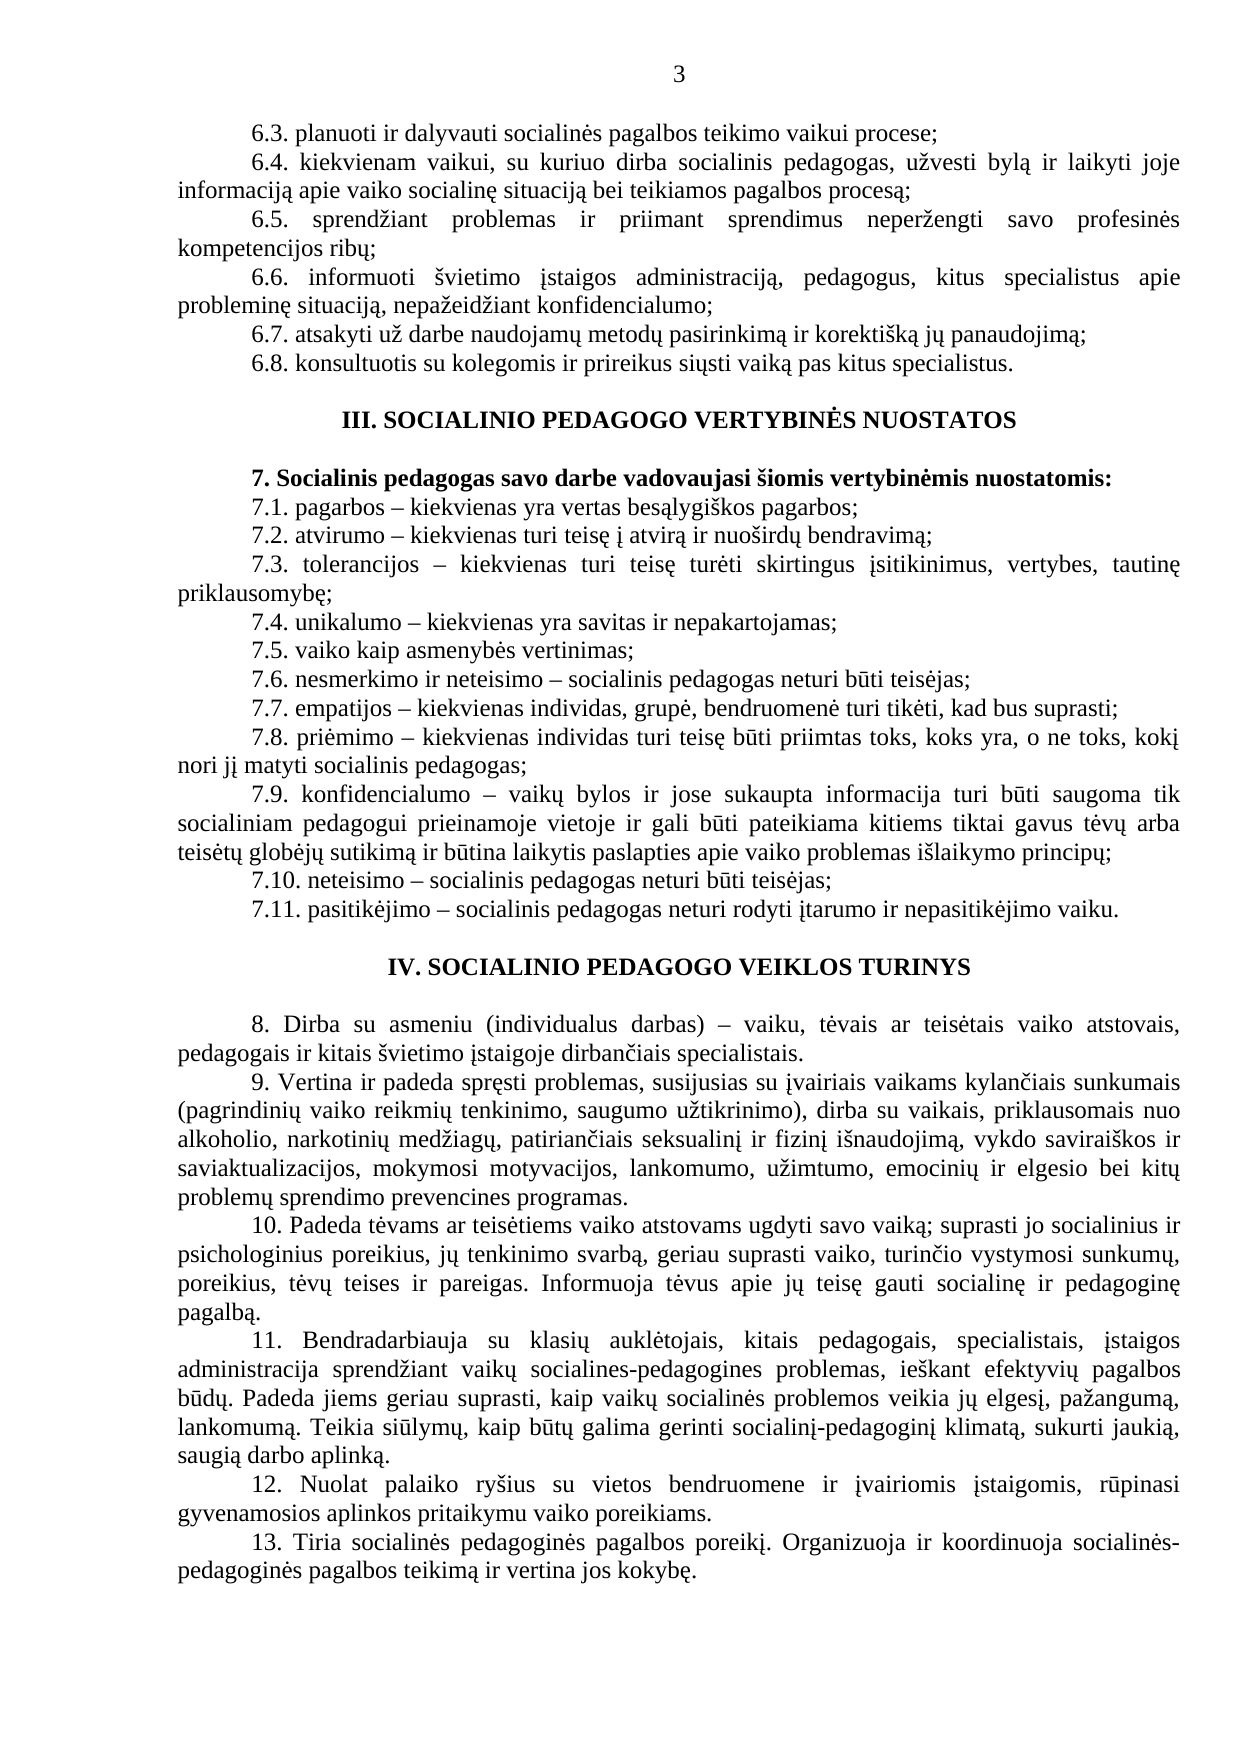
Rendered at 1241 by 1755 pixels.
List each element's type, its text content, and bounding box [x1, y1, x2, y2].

text 11. Bendradarbiauja su klasių auklėtojais, kitais pedagogais, specialistais, įstaigos administracija sprendžiant vaikų socialines-pedagogines problemas, ieškant efektyvių pagalbos būdų. Padeda jiems geriau suprasti, kaip vaikų socialinės problemos veikia jų elgesį, pažangumą, lankomumą. Teikia siūlymų, kaip būtų galima gerinti socialinį-pedagoginį klimatą, sukurti jaukią, saugią darbo aplinką. [177, 1326, 1181, 1469]
text 6.6. informuoti švietimo įstaigos administraciją, pedagogus, kitus specialistus apie probleminę situaciją, nepažeidžiant konfidencialumo; [177, 262, 1181, 319]
text 7.9. konfidencialumo – vaikų bylos ir jose sukaupta informacija turi būti saugoma tik socialiniam pedagogui prieinamoje vietoje ir gali būti pateikiama kitiems tiktai gavus tėvų arba teisėtų globėjų sutikimą ir būtina laikytis paslapties apie vaiko problemas išlaikymo principų; [177, 779, 1181, 866]
text 6.4. kiekvienam vaikui, su kuriuo dirba socialinis pedagogas, užvesti bylą ir laikyti joje informaciją apie vaiko socialinę situaciją bei teikiamos pagalbos procesą; [177, 147, 1181, 204]
text 9. Vertina ir padeda spręsti problemas, susijusias su įvairiais vaikams kylančiais sunkumais (pagrindinių vaiko reikmių tenkinimo, saugumo užtikrinimo), dirba su vaikais, priklausomais nuo alkoholio, narkotinių medžiagų, patiriančiais seksualinį ir fizinį išnaudojimą, vykdo saviraiškos ir saviaktualizacijos, mokymosi motyvacijos, lankomumo, užimtumo, emocinių ir elgesio bei kitų problemų sprendimo prevencines programas. [177, 1067, 1181, 1211]
text 7.8. priėmimo – kiekvienas individas turi teisę būti priimtas toks, koks yra, o ne toks, kokį nori jį matyti socialinis pedagogas; [177, 722, 1181, 779]
text 6.8. konsultuotis su kolegomis ir prireikus siųsti vaiką pas kitus specialistus. [177, 348, 1181, 377]
text 12. Nuolat palaiko ryšius su vietos bendruomene ir įvairiomis įstaigomis, rūpinasi gyvenamosios aplinkos pritaikymu vaiko poreikiams. [177, 1469, 1181, 1527]
text III. SOCIALINIO PEDAGOGO VERTYBINĖS NUOSTATOS [177, 406, 1181, 434]
text 7.7. empatijos – kiekvienas individas, grupė, bendruomenė turi tikėti, kad bus suprasti; [177, 693, 1181, 722]
text 13. Tiria socialinės pedagoginės pagalbos poreikį. Organizuoja ir koordinuoja socialinės-pedagoginės pagalbos teikimą ir vertina jos kokybę. [177, 1527, 1181, 1584]
text 10. Padeda tėvams ar teisėtiems vaiko atstovams ugdyti savo vaiką; suprasti jo socialinius ir psichologinius poreikius, jų tenkinimo svarbą, geriau suprasti vaiko, turinčio vystymosi sunkumų, poreikius, tėvų teises ir pareigas. Informuoja tėvus apie jų teisę gauti socialinę ir pedagoginę pagalbą. [177, 1211, 1181, 1326]
text 7.1. pagarbos – kiekvienas yra vertas besąlygiškos pagarbos; [177, 492, 1181, 521]
text IV. SOCIALINIO PEDAGOGO VEIKLOS TURINYS [177, 952, 1181, 981]
text 7.4. unikalumo – kiekvienas yra savitas ir nepakartojamas; [177, 607, 1181, 636]
text 7.6. nesmerkimo ir neteisimo – socialinis pedagogas neturi būti teisėjas; [177, 664, 1181, 693]
text 7.10. neteisimo – socialinis pedagogas neturi būti teisėjas; [177, 866, 1181, 894]
text 7.5. vaiko kaip asmenybės vertinimas; [177, 636, 1181, 664]
text 6.5. sprendžiant problemas ir priimant sprendimus neperžengti savo profesinės kompetencijos ribų; [177, 204, 1181, 262]
text 7. Socialinis pedagogas savo darbe vadovaujasi šiomis vertybinėmis nuostatomis: [177, 463, 1181, 492]
text 8. Dirba su asmeniu (individualus darbas) – vaiku, tėvais ar teisėtais vaiko atstovais, pedagogais ir kitais švietimo įstaigoje dirbančiais specialistais. [177, 1009, 1181, 1067]
text 7.2. atvirumo – kiekvienas turi teisę į atvirą ir nuoširdų bendravimą; [177, 521, 1181, 549]
text 6.3. planuoti ir dalyvauti socialinės pagalbos teikimo vaikui procese; [177, 118, 1181, 147]
text 7.11. pasitikėjimo – socialinis pedagogas neturi rodyti įtarumo ir nepasitikėjimo vaiku. [177, 894, 1181, 923]
text 6.7. atsakyti už darbe naudojamų metodų pasirinkimą ir korektišką jų panaudojimą; [177, 319, 1181, 348]
text 7.3. tolerancijos – kiekvienas turi teisę turėti skirtingus įsitikinimus, vertybes, tautinę priklausomybę; [177, 549, 1181, 607]
